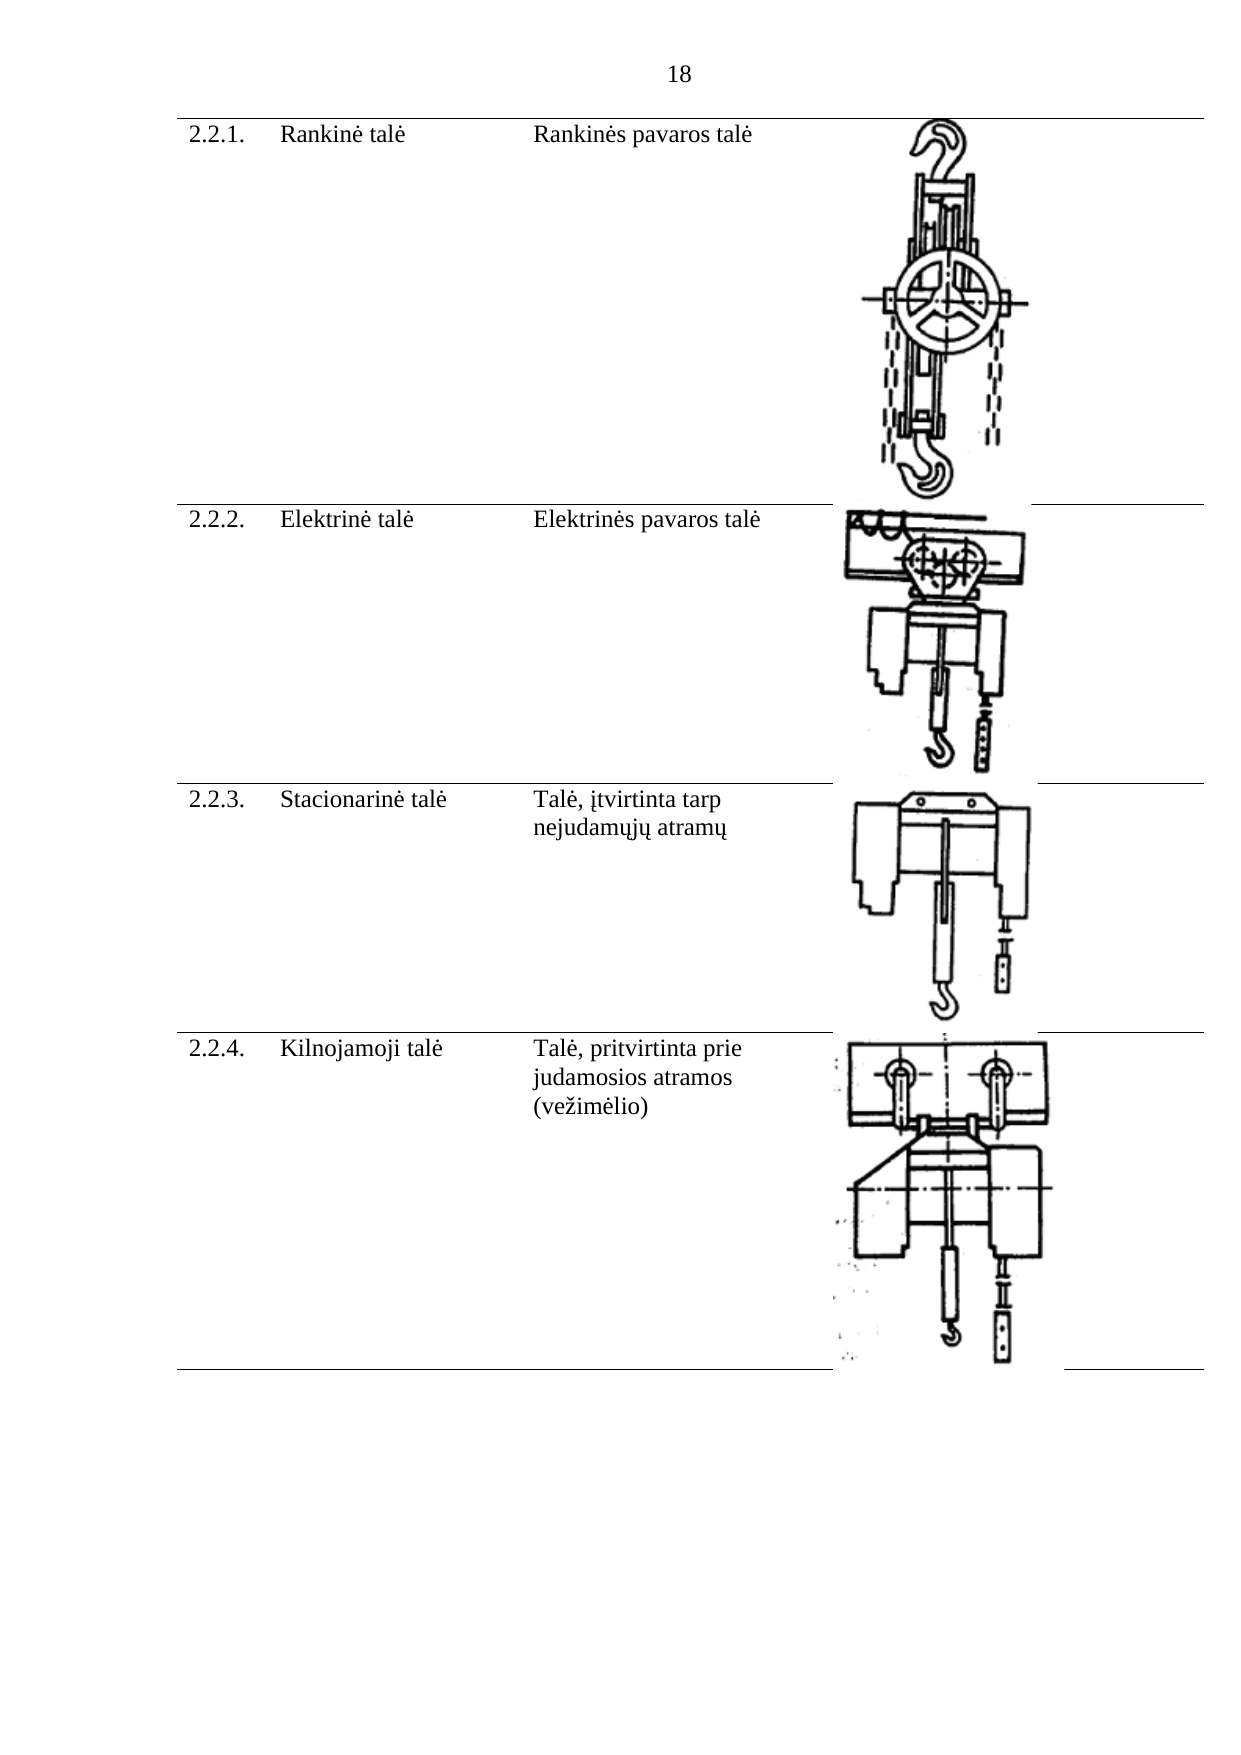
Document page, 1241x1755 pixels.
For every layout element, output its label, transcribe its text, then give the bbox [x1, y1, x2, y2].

table_cell Rankinės pavaros talė [522, 119, 822, 503]
table_cell [822, 784, 833, 1032]
table_cell [822, 119, 833, 503]
table_cell Elektrinė talė [269, 505, 522, 783]
table_cell Stacionarinė talė [269, 784, 522, 1032]
table_cell 2.2.4. [177, 1033, 268, 1369]
table_cell Talė, pritvirtinta prie judamosios atramos (vežimėlio) [522, 1033, 822, 1369]
table_cell [1032, 505, 1204, 783]
table_cell Elektrinės pavaros talė [522, 505, 822, 783]
table_cell [822, 505, 833, 783]
table_cell [1063, 119, 1204, 503]
table_cell 2.2.3. [177, 784, 268, 1032]
table_cell 2.2.1. [177, 119, 268, 503]
table_cell Talė, įtvirtinta tarp nejudamųjų atramų [522, 784, 822, 1032]
table_cell [1038, 784, 1204, 1032]
table_cell 2.2.2. [177, 505, 268, 783]
table_cell Rankinė talė [269, 119, 522, 503]
table_cell Kilnojamoji talė [269, 1033, 522, 1369]
table_cell [1065, 1033, 1204, 1369]
table_cell [822, 1033, 833, 1369]
